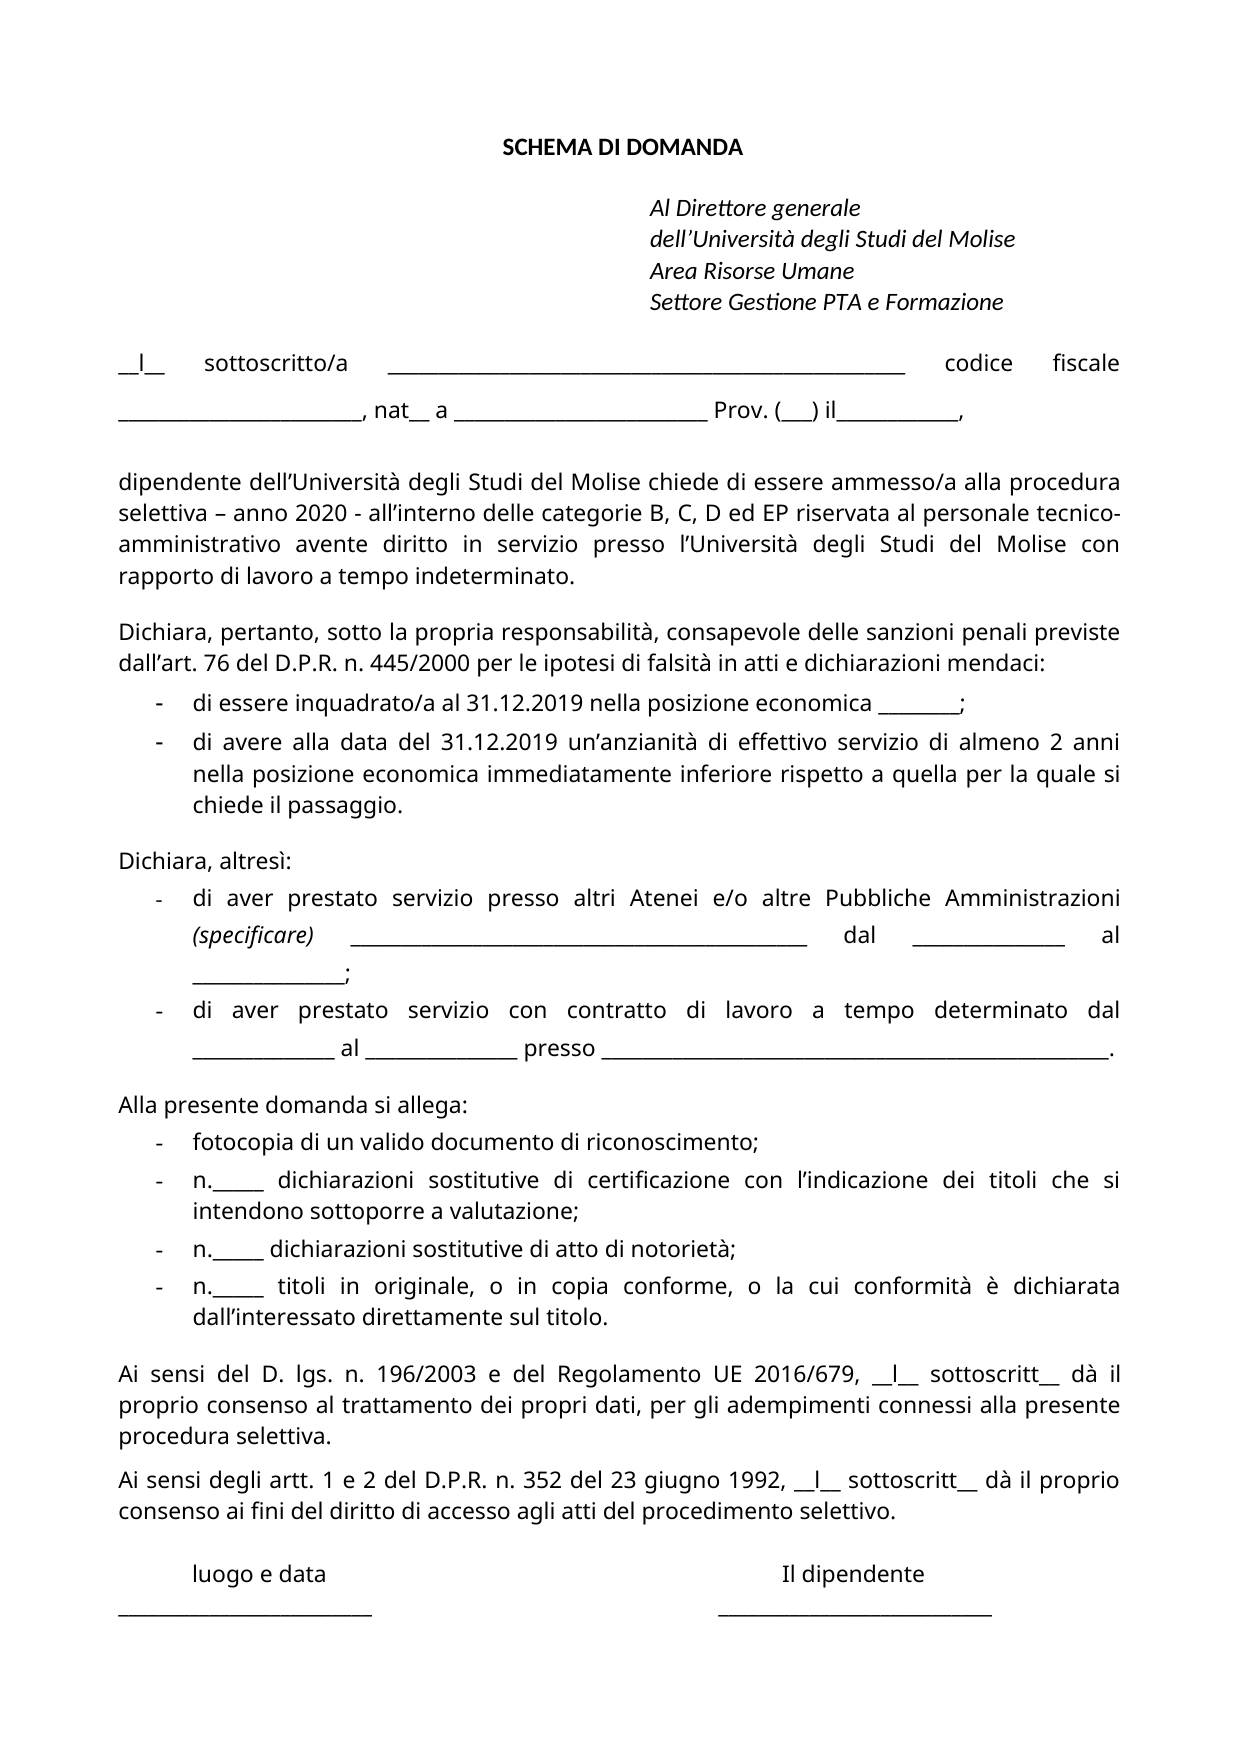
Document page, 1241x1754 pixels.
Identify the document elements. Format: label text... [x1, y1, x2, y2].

text Alla presente domanda si allega: [118, 1089, 1122, 1120]
list n._____ titoli in originale, o in copia conforme, o la cui conformità è dichiarata dall’interessato direttamente sul titolo. [155, 1270, 1122, 1333]
list fotocopia di un valido documento di riconoscimento; [155, 1126, 1122, 1158]
text Ai sensi del D. lgs. n. 196/2003 e del Regolamento UE 2016/679, __l__ sottoscritt__ dà il proprio consenso al trattamento dei propri dati, per gli adempimenti connessi alla presente procedura selettiva. [118, 1358, 1122, 1451]
list di aver prestato servizio presso altri Atenei e/o altre Pubbliche Amministrazioni (specificare) _____________________________________________ dal _______________ al _______________; [155, 876, 1122, 989]
text SCHEMA DI DOMANDA [118, 131, 1122, 161]
list n._____ dichiarazioni sostitutive di atto di notorietà; [155, 1233, 1122, 1264]
text Al Direttore generale [650, 192, 1122, 223]
list di aver prestato servizio con contratto di lavoro a tempo determinato dal ______________ al _______________ presso __________________________________________________. [155, 989, 1122, 1064]
text Area Risorse Umane [650, 254, 1122, 285]
text dipendente dell’Università degli Studi del Molise chiede di essere ammesso/a alla procedura selettiva – anno 2020 - all’interno delle categorie B, C, D ed EP riservata al personale tecnico-amministrativo avente diritto in servizio presso l’Università degli Studi del Molise con rapporto di lavoro a tempo indeterminato. [118, 466, 1122, 591]
text _________________________ ___________________________ [118, 1589, 1122, 1620]
text luogo e data Il dipendente [118, 1558, 1122, 1589]
text Settore Gestione PTA e Formazione [650, 285, 1122, 317]
text __l__ sottoscritto/a ___________________________________________________ codice fiscale ________________________, nat__ a _________________________ Prov. (___) il____________, [118, 347, 1122, 425]
text Dichiara, altresì: [118, 845, 1122, 876]
text dell’Università degli Studi del Molise [650, 223, 1122, 254]
text Dichiara, pertanto, sotto la propria responsabilità, consapevole delle sanzioni penali previste dall’art. 76 del D.P.R. n. 445/2000 per le ipotesi di falsità in atti e dichiarazioni mendaci: [118, 616, 1122, 678]
list n._____ dichiarazioni sostitutive di certificazione con l’indicazione dei titoli che si intendono sottoporre a valutazione; [155, 1164, 1122, 1226]
list di essere inquadrato/a al 31.12.2019 nella posizione economica ________; [155, 687, 1122, 718]
list di avere alla data del 31.12.2019 un’anzianità di effettivo servizio di almeno 2 anni nella posizione economica immediatamente inferiore rispetto a quella per la quale si chiede il passaggio. [155, 726, 1122, 820]
text Ai sensi degli artt. 1 e 2 del D.P.R. n. 352 del 23 giugno 1992, __l__ sottoscritt__ dà il proprio consenso ai fini del diritto di accesso agli atti del procedimento selettivo. [118, 1464, 1122, 1526]
